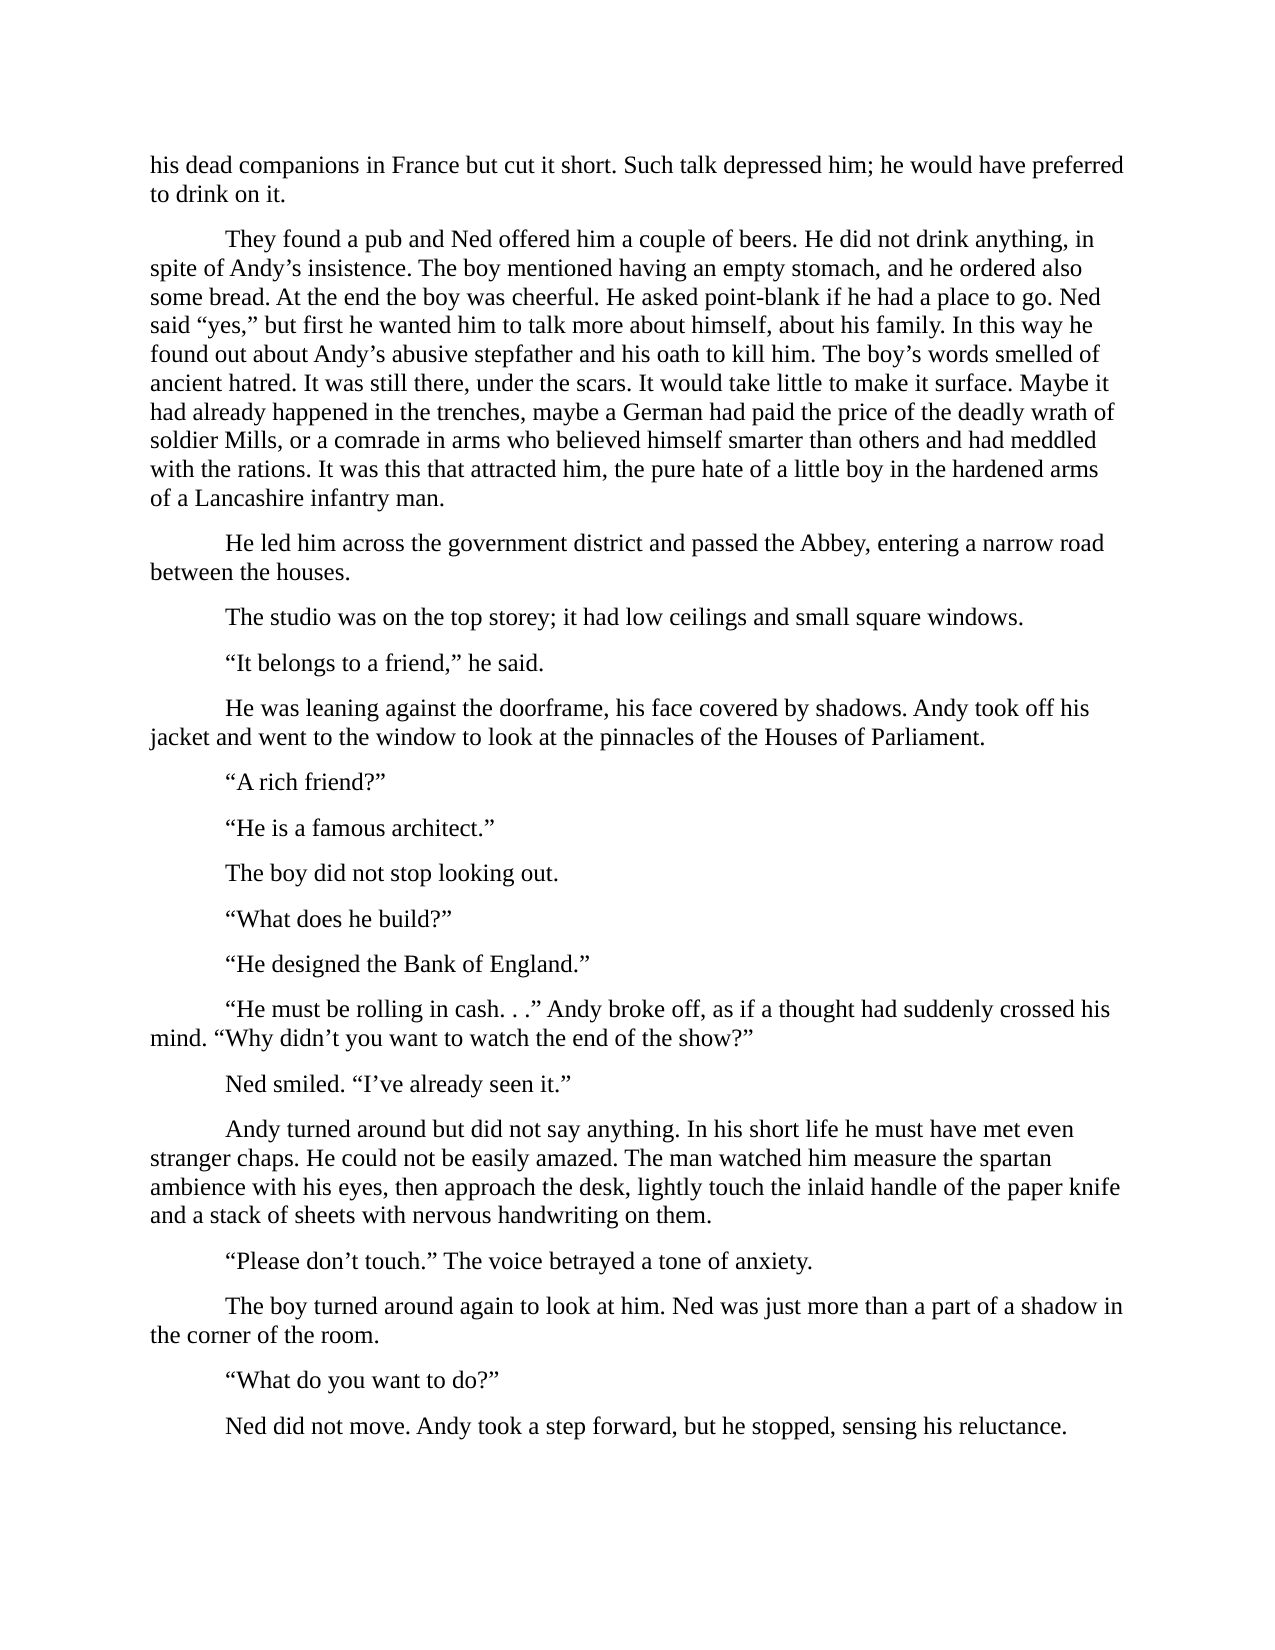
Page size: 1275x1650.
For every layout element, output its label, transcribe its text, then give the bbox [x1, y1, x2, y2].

text He was leaning against the doorframe, his face covered by shadows. Andy took off his jacket and went to the window to look at the pinnacles of the Houses of Parliament. [150, 693, 1125, 751]
text “He is a famous architect.” [150, 813, 1125, 842]
text The studio was on the top storey; it had low ceilings and small square windows. [150, 602, 1125, 631]
text his dead companions in France but cut it short. Such talk depressed him; he would have preferred to drink on it. [150, 150, 1125, 207]
text “What do you want to do?” [150, 1365, 1125, 1394]
text The boy did not stop looking out. [150, 858, 1125, 887]
text Ned smiled. “I’ve already seen it.” [150, 1069, 1125, 1097]
text “Please don’t touch.” The voice betrayed a tone of anxiety. [150, 1246, 1125, 1274]
text The boy turned around again to look at him. Ned was just more than a part of a shadow in the corner of the room. [150, 1291, 1125, 1349]
text He led him across the government district and passed the Abbey, entering a narrow road between the houses. [150, 528, 1125, 586]
text Andy turned around but did not say anything. In his short life he must have met even stranger chaps. He could not be easily amazed. The man watched him measure the spartan ambience with his eyes, then approach the desk, lightly touch the inlaid handle of the paper knife and a stack of sheets with nervous handwriting on them. [150, 1114, 1125, 1229]
text “What does he build?” [150, 904, 1125, 932]
text “A rich friend?” [150, 767, 1125, 796]
text “He designed the Bank of England.” [150, 949, 1125, 978]
text They found a pub and Ned offered him a couple of beers. He did not drink anything, in spite of Andy’s insistence. The boy mentioned having an empty stomach, and he ordered also some bread. At the end the boy was cheerful. He asked point-blank if he had a place to go. Ned said “yes,” but first he wanted him to talk more about himself, about his family. In this way he found out about Andy’s abusive stepfather and his oath to kill him. The boy’s words smelled of ancient hatred. It was still there, under the scars. It would take little to make it surface. Maybe it had already happened in the trenches, maybe a German had paid the price of the deadly wrath of soldier Mills, or a comrade in arms who believed himself smarter than others and had meddled with the rations. It was this that attracted him, the pure hate of a little boy in the hardened arms of a Lancashire infantry man. [150, 224, 1125, 512]
text Ned did not move. Andy took a step forward, but he stopped, sensing his reluctance. [150, 1411, 1125, 1439]
text “He must be rolling in cash. . .” Andy broke off, as if a thought had suddenly crossed his mind. “Why didn’t you want to watch the end of the show?” [150, 994, 1125, 1052]
text “It belongs to a friend,” he said. [150, 648, 1125, 677]
